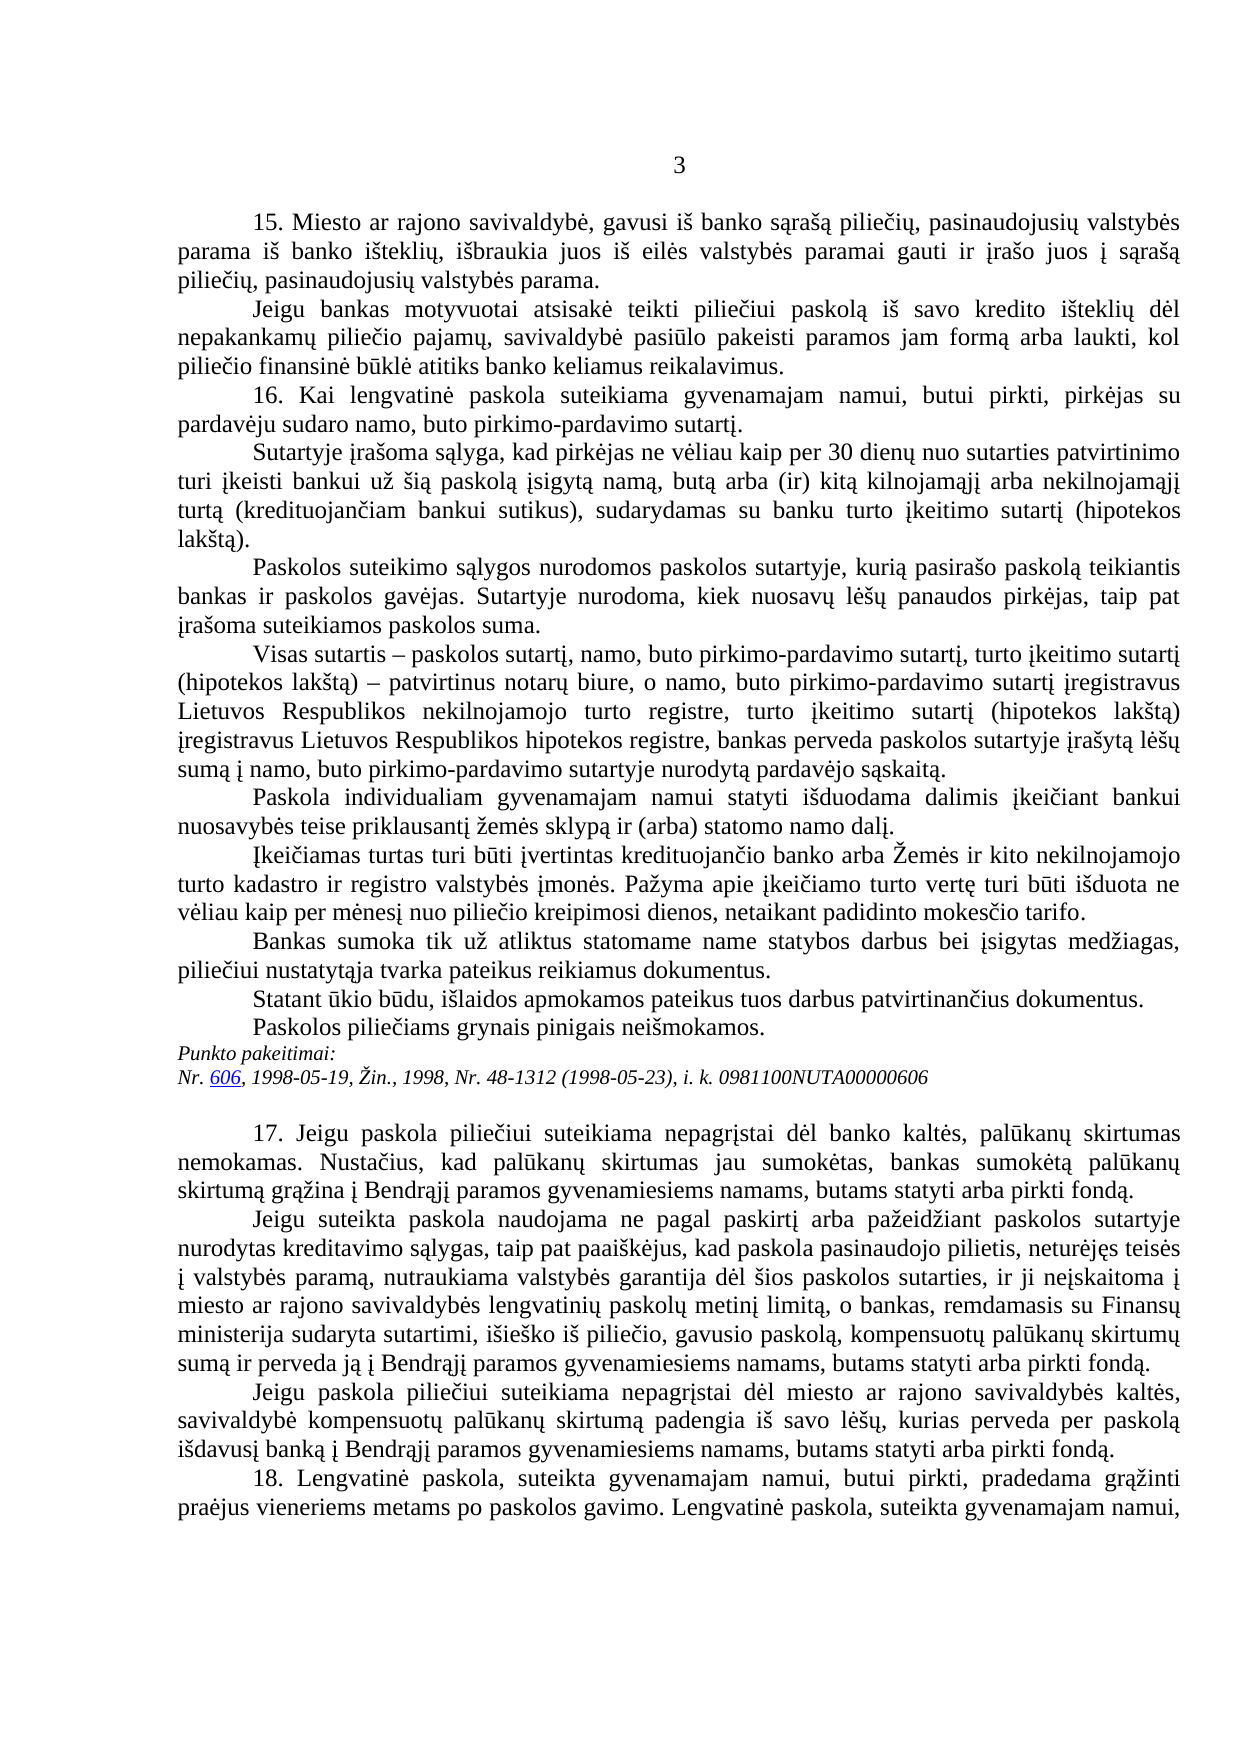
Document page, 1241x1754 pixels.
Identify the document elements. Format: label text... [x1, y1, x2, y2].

text Įkeičiamas turtas turi būti įvertintas kredituojančio banko arba Žemės ir kito nekilnojamojo turto kadastro ir registro valstybės įmonės. Pažyma apie įkeičiamo turto vertę turi būti išduota ne vėliau kaip per mėnesį nuo piliečio kreipimosi dienos, netaikant padidinto mokesčio tarifo. [177, 840, 1181, 926]
text 15. Miesto ar rajono savivaldybė, gavusi iš banko sąrašą piliečių, pasinaudojusių valstybės parama iš banko išteklių, išbraukia juos iš eilės valstybės paramai gauti ir įrašo juos į sąrašą piliečių, pasinaudojusių valstybės parama. [177, 207, 1181, 294]
text 16. Kai lengvatinė paskola suteikiama gyvenamajam namui, butui pirkti, pirkėjas su pardavėju sudaro namo, buto pirkimo-pardavimo sutartį. [177, 380, 1181, 437]
text 17. Jeigu paskola piliečiui suteikiama nepagrįstai dėl banko kaltės, palūkanų skirtumas nemokamas. Nustačius, kad palūkanų skirtumas jau sumokėtas, bankas sumokėtą palūkanų skirtumą grąžina į Bendrąjį paramos gyvenamiesiems namams, butams statyti arba pirkti fondą. [177, 1118, 1181, 1204]
text Statant ūkio būdu, išlaidos apmokamos pateikus tuos darbus patvirtinančius dokumentus. [177, 984, 1181, 1012]
text Jeigu bankas motyvuotai atsisakė teikti piliečiui paskolą iš savo kredito išteklių dėl nepakankamų piliečio pajamų, savivaldybė pasiūlo pakeisti paramos jam formą arba laukti, kol piliečio finansinė būklė atitiks banko keliamus reikalavimus. [177, 294, 1181, 380]
text Sutartyje įrašoma sąlyga, kad pirkėjas ne vėliau kaip per 30 dienų nuo sutarties patvirtinimo turi įkeisti bankui už šią paskolą įsigytą namą, butą arba (ir) kitą kilnojamąjį arba nekilnojamąjį turtą (kredituojančiam bankui sutikus), sudarydamas su banku turto įkeitimo sutartį (hipotekos lakštą). [177, 437, 1181, 552]
text Nr. 606, 1998-05-19, Žin., 1998, Nr. 48-1312 (1998-05-23), i. k. 0981100NUTA00000606 [177, 1065, 1181, 1089]
text Paskolos piliečiams grynais pinigais neišmokamos. [177, 1012, 1181, 1041]
text Paskola individualiam gyvenamajam namui statyti išduodama dalimis įkeičiant bankui nuosavybės teise priklausantį žemės sklypą ir (arba) statomo namo dalį. [177, 782, 1181, 840]
text Paskolos suteikimo sąlygos nurodomos paskolos sutartyje, kurią pasirašo paskolą teikiantis bankas ir paskolos gavėjas. Sutartyje nurodoma, kiek nuosavų lėšų panaudos pirkėjas, taip pat įrašoma suteikiamos paskolos suma. [177, 552, 1181, 639]
text Punkto pakeitimai: [177, 1041, 1181, 1065]
text 18. Lengvatinė paskola, suteikta gyvenamajam namui, butui pirkti, pradedama grąžinti praėjus vieneriems metams po paskolos gavimo. Lengvatinė paskola, suteikta gyvenamajam namui, [177, 1463, 1181, 1521]
text Jeigu suteikta paskola naudojama ne pagal paskirtį arba pažeidžiant paskolos sutartyje nurodytas kreditavimo sąlygas, taip pat paaiškėjus, kad paskola pasinaudojo pilietis, neturėjęs teisės į valstybės paramą, nutraukiama valstybės garantija dėl šios paskolos sutarties, ir ji neįskaitoma į miesto ar rajono savivaldybės lengvatinių paskolų metinį limitą, o bankas, remdamasis su Finansų ministerija sudaryta sutartimi, išieško iš piliečio, gavusio paskolą, kompensuotų palūkanų skirtumų sumą ir perveda ją į Bendrąjį paramos gyvenamiesiems namams, butams statyti arba pirkti fondą. [177, 1204, 1181, 1377]
text Visas sutartis – paskolos sutartį, namo, buto pirkimo-pardavimo sutartį, turto įkeitimo sutartį (hipotekos lakštą) – patvirtinus notarų biure, o namo, buto pirkimo-pardavimo sutartį įregistravus Lietuvos Respublikos nekilnojamojo turto registre, turto įkeitimo sutartį (hipotekos lakštą) įregistravus Lietuvos Respublikos hipotekos registre, bankas perveda paskolos sutartyje įrašytą lėšų sumą į namo, buto pirkimo-pardavimo sutartyje nurodytą pardavėjo sąskaitą. [177, 639, 1181, 782]
text Bankas sumoka tik už atliktus statomame name statybos darbus bei įsigytas medžiagas, piliečiui nustatytąja tvarka pateikus reikiamus dokumentus. [177, 926, 1181, 984]
text Jeigu paskola piliečiui suteikiama nepagrįstai dėl miesto ar rajono savivaldybės kaltės, savivaldybė kompensuotų palūkanų skirtumą padengia iš savo lėšų, kurias perveda per paskolą išdavusį banką į Bendrąjį paramos gyvenamiesiems namams, butams statyti arba pirkti fondą. [177, 1377, 1181, 1463]
